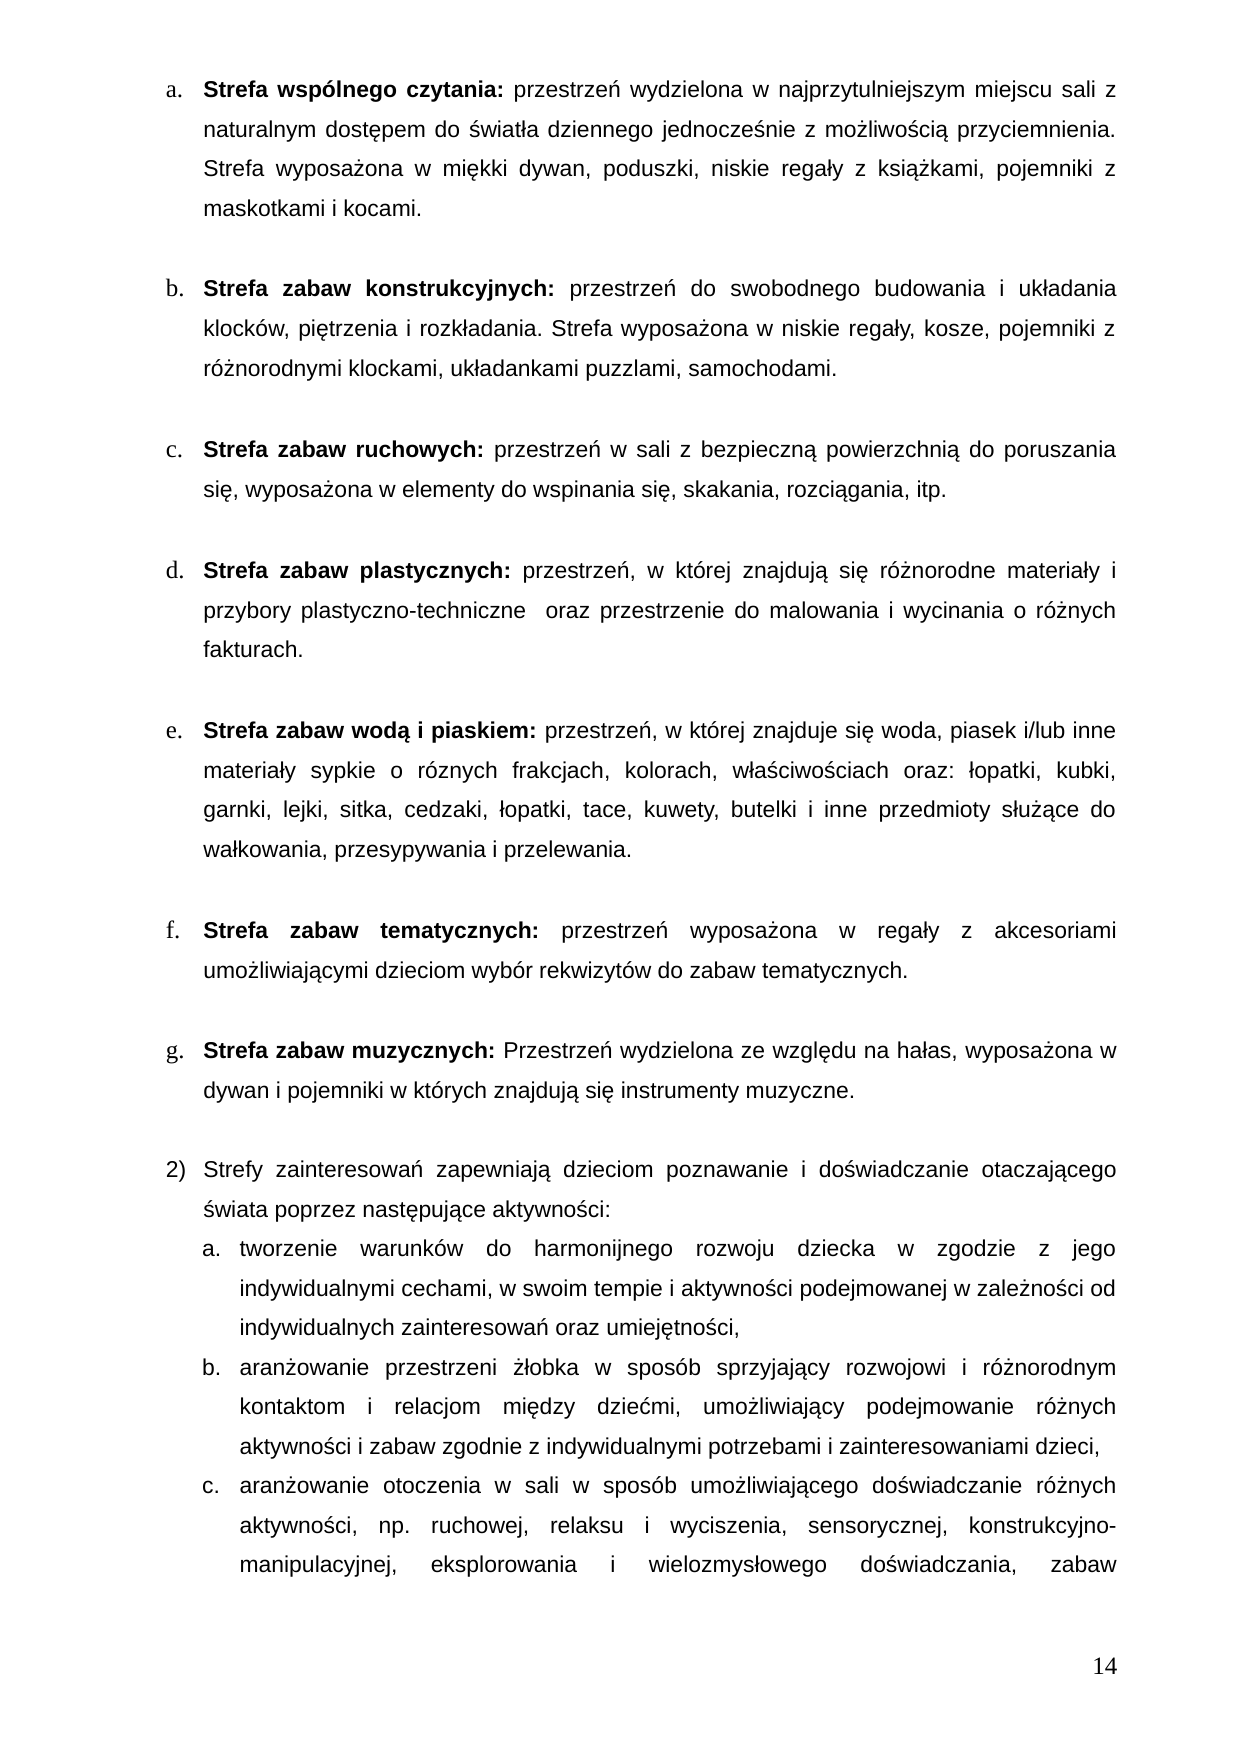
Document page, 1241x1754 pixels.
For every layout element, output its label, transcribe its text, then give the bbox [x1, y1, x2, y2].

list Strefa zabaw ruchowych: przestrzeń w sali z bezpieczną powierzchnią do poruszania się, wyposażona w elementy do wspinania się, skakania, rozciągania, itp. [166, 434, 1117, 502]
list tworzenie warunków do harmonijnego rozwoju dziecka w zgodzie z jego indywidualnymi cechami, w swoim tempie i aktywności podejmowanej w zależności od indywidualnych zainteresowań oraz umiejętności, [202, 1235, 1117, 1341]
list Strefa zabaw wodą i piaskiem: przestrzeń, w której znajduje się woda, piasek i/lub inne materiały sypkie o róznych frakcjach, kolorach, właściwościach oraz: łopatki, kubki, garnki, lejki, sitka, cedzaki, łopatki, tace, kuwety, butelki i inne przedmioty służące do wałkowania, przesypywania i przelewania. [166, 715, 1117, 862]
list Strefa wspólnego czytania: przestrzeń wydzielona w najprzytulniejszym miejscu sali z naturalnym dostępem do światła dziennego jednocześnie z możliwością przyciemnienia. Strefa wyposażona w miękki dywan, poduszki, niskie regały z książkami, pojemniki z maskotkami i kocami. [166, 74, 1117, 221]
list Strefa zabaw plastycznych: przestrzeń, w której znajdują się różnorodne materiały i przybory plastyczno-techniczne oraz przestrzenie do malowania i wycinania o różnych fakturach. [166, 555, 1117, 662]
list Strefy zainteresowań zapewniają dzieciom poznawanie i doświadczanie otaczającego świata poprzez następujące aktywności: [166, 1156, 1117, 1222]
list aranżowanie przestrzeni żłobka w sposób sprzyjający rozwojowi i różnorodnym kontaktom i relacjom między dziećmi, umożliwiający podejmowanie różnych aktywności i zabaw zgodnie z indywidualnymi potrzebami i zainteresowaniami dzieci, [202, 1354, 1117, 1459]
list aranżowanie otoczenia w sali w sposób umożliwiającego doświadczanie różnych aktywności, np. ruchowej, relaksu i wyciszenia, sensorycznej, konstrukcyjno-manipulacyjnej, eksplorowania i wielozmysłowego doświadczania, zabaw [202, 1472, 1117, 1578]
list Strefa zabaw tematycznych: przestrzeń wyposażona w regały z akcesoriami umożliwiającymi dzieciom wybór rekwizytów do zabaw tematycznych. [166, 915, 1117, 983]
list Strefa zabaw muzycznych: Przestrzeń wydzielona ze względu na hałas, wyposażona w dywan i pojemniki w których znajdują się instrumenty muzyczne. [166, 1036, 1117, 1104]
list Strefa zabaw konstrukcyjnych: przestrzeń do swobodnego budowania i układania klocków, piętrzenia i rozkładania. Strefa wyposażona w niskie regały, kosze, pojemniki z różnorodnymi klockami, układankami puzzlami, samochodami. [166, 273, 1117, 381]
